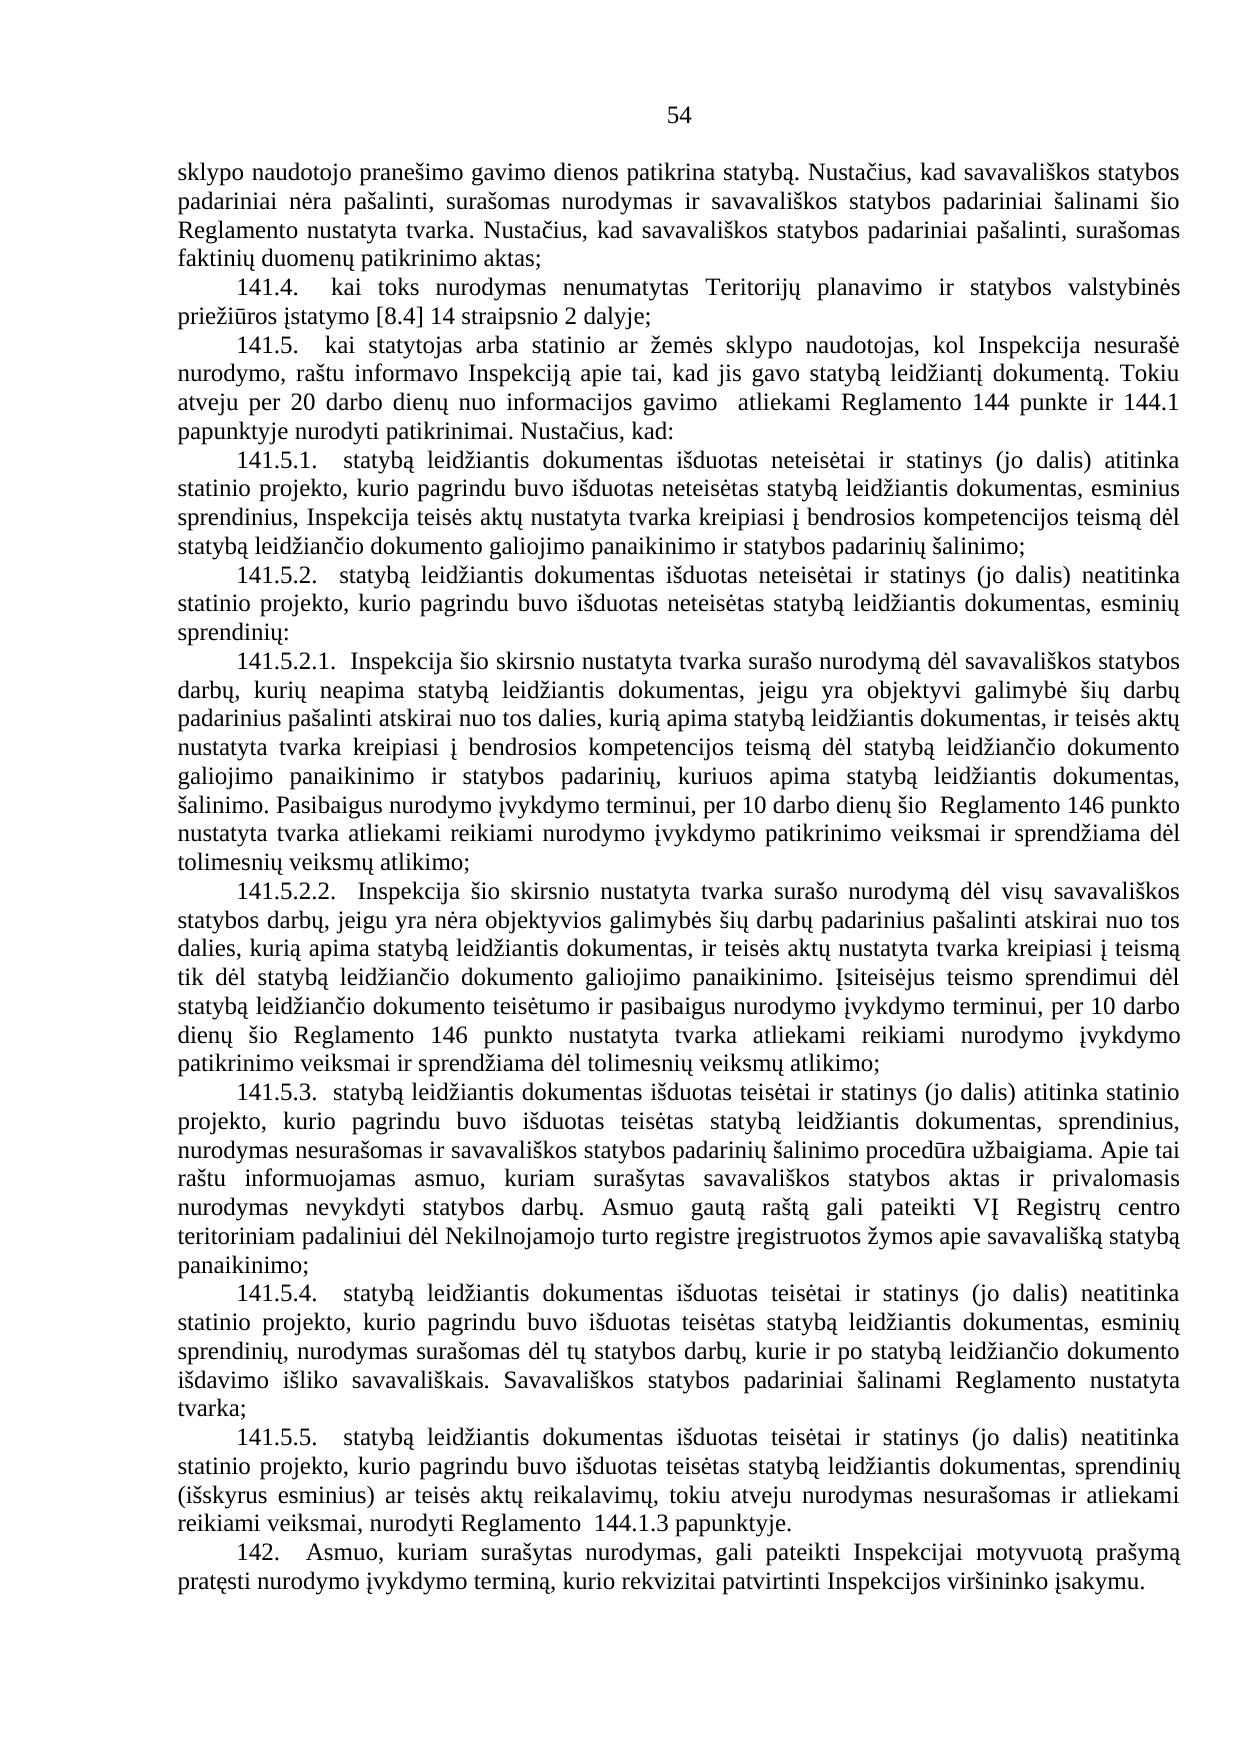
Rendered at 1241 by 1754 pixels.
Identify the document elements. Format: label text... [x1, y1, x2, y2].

text 141.5.2.2. Inspekcija šio skirsnio nustatyta tvarka surašo nurodymą dėl visų savavališkos statybos darbų, jeigu yra nėra objektyvios galimybės šių darbų padarinius pašalinti atskirai nuo tos dalies, kurią apima statybą leidžiantis dokumentas, ir teisės aktų nustatyta tvarka kreipiasi į teismą tik dėl statybą leidžiančio dokumento galiojimo panaikinimo. Įsiteisėjus teismo sprendimui dėl statybą leidžiančio dokumento teisėtumo ir pasibaigus nurodymo įvykdymo terminui, per 10 darbo dienų šio Reglamento 146 punkto nustatyta tvarka atliekami reikiami nurodymo įvykdymo patikrinimo veiksmai ir sprendžiama dėl tolimesnių veiksmų atlikimo; [177, 876, 1181, 1077]
text 141.4. kai toks nurodymas nenumatytas Teritorijų planavimo ir statybos valstybinės priežiūros įstatymo [8.4] 14 straipsnio 2 dalyje; [177, 272, 1181, 330]
text 141.5.1. statybą leidžiantis dokumentas išduotas neteisėtai ir statinys (jo dalis) atitinka statinio projekto, kurio pagrindu buvo išduotas neteisėtas statybą leidžiantis dokumentas, esminius sprendinius, Inspekcija teisės aktų nustatyta tvarka kreipiasi į bendrosios kompetencijos teismą dėl statybą leidžiančio dokumento galiojimo panaikinimo ir statybos padarinių šalinimo; [177, 445, 1181, 560]
text 141.5.5. statybą leidžiantis dokumentas išduotas teisėtai ir statinys (jo dalis) neatitinka statinio projekto, kurio pagrindu buvo išduotas teisėtas statybą leidžiantis dokumentas, sprendinių (išskyrus esminius) ar teisės aktų reikalavimų, tokiu atveju nurodymas nesurašomas ir atliekami reikiami veiksmai, nurodyti Reglamento 144.1.3 papunktyje. [177, 1422, 1181, 1537]
text 141.5.2. statybą leidžiantis dokumentas išduotas neteisėtai ir statinys (jo dalis) neatitinka statinio projekto, kurio pagrindu buvo išduotas neteisėtas statybą leidžiantis dokumentas, esminių sprendinių: [177, 560, 1181, 646]
text 141.5.2.1. Inspekcija šio skirsnio nustatyta tvarka surašo nurodymą dėl savavališkos statybos darbų, kurių neapima statybą leidžiantis dokumentas, jeigu yra objektyvi galimybė šių darbų padarinius pašalinti atskirai nuo tos dalies, kurią apima statybą leidžiantis dokumentas, ir teisės aktų nustatyta tvarka kreipiasi į bendrosios kompetencijos teismą dėl statybą leidžiančio dokumento galiojimo panaikinimo ir statybos padarinių, kuriuos apima statybą leidžiantis dokumentas, šalinimo. Pasibaigus nurodymo įvykdymo terminui, per 10 darbo dienų šio Reglamento 146 punkto nustatyta tvarka atliekami reikiami nurodymo įvykdymo patikrinimo veiksmai ir sprendžiama dėl tolimesnių veiksmų atlikimo; [177, 646, 1181, 876]
text 141.5.4. statybą leidžiantis dokumentas išduotas teisėtai ir statinys (jo dalis) neatitinka statinio projekto, kurio pagrindu buvo išduotas teisėtas statybą leidžiantis dokumentas, esminių sprendinių, nurodymas surašomas dėl tų statybos darbų, kurie ir po statybą leidžiančio dokumento išdavimo išliko savavališkais. Savavališkos statybos padariniai šalinami Reglamento nustatyta tvarka; [177, 1278, 1181, 1422]
text 141.5. kai statytojas arba statinio ar žemės sklypo naudotojas, kol Inspekcija nesurašė nurodymo, raštu informavo Inspekciją apie tai, kad jis gavo statybą leidžiantį dokumentą. Tokiu atveju per 20 darbo dienų nuo informacijos gavimo atliekami Reglamento 144 punkte ir 144.1 papunktyje nurodyti patikrinimai. Nustačius, kad: [177, 330, 1181, 445]
text 141.5.3. statybą leidžiantis dokumentas išduotas teisėtai ir statinys (jo dalis) atitinka statinio projekto, kurio pagrindu buvo išduotas teisėtas statybą leidžiantis dokumentas, sprendinius, nurodymas nesurašomas ir savavališkos statybos padarinių šalinimo procedūra užbaigiama. Apie tai raštu informuojamas asmuo, kuriam surašytas savavališkos statybos aktas ir privalomasis nurodymas nevykdyti statybos darbų. Asmuo gautą raštą gali pateikti VĮ Registrų centro teritoriniam padaliniui dėl Nekilnojamojo turto registre įregistruotos žymos apie savavališką statybą panaikinimo; [177, 1077, 1181, 1278]
text sklypo naudotojo pranešimo gavimo dienos patikrina statybą. Nustačius, kad savavališkos statybos padariniai nėra pašalinti, surašomas nurodymas ir savavališkos statybos padariniai šalinami šio Reglamento nustatyta tvarka. Nustačius, kad savavališkos statybos padariniai pašalinti, surašomas faktinių duomenų patikrinimo aktas; [177, 157, 1181, 272]
text 142. Asmuo, kuriam surašytas nurodymas, gali pateikti Inspekcijai motyvuotą prašymą pratęsti nurodymo įvykdymo terminą, kurio rekvizitai patvirtinti Inspekcijos viršininko įsakymu. [177, 1537, 1181, 1595]
